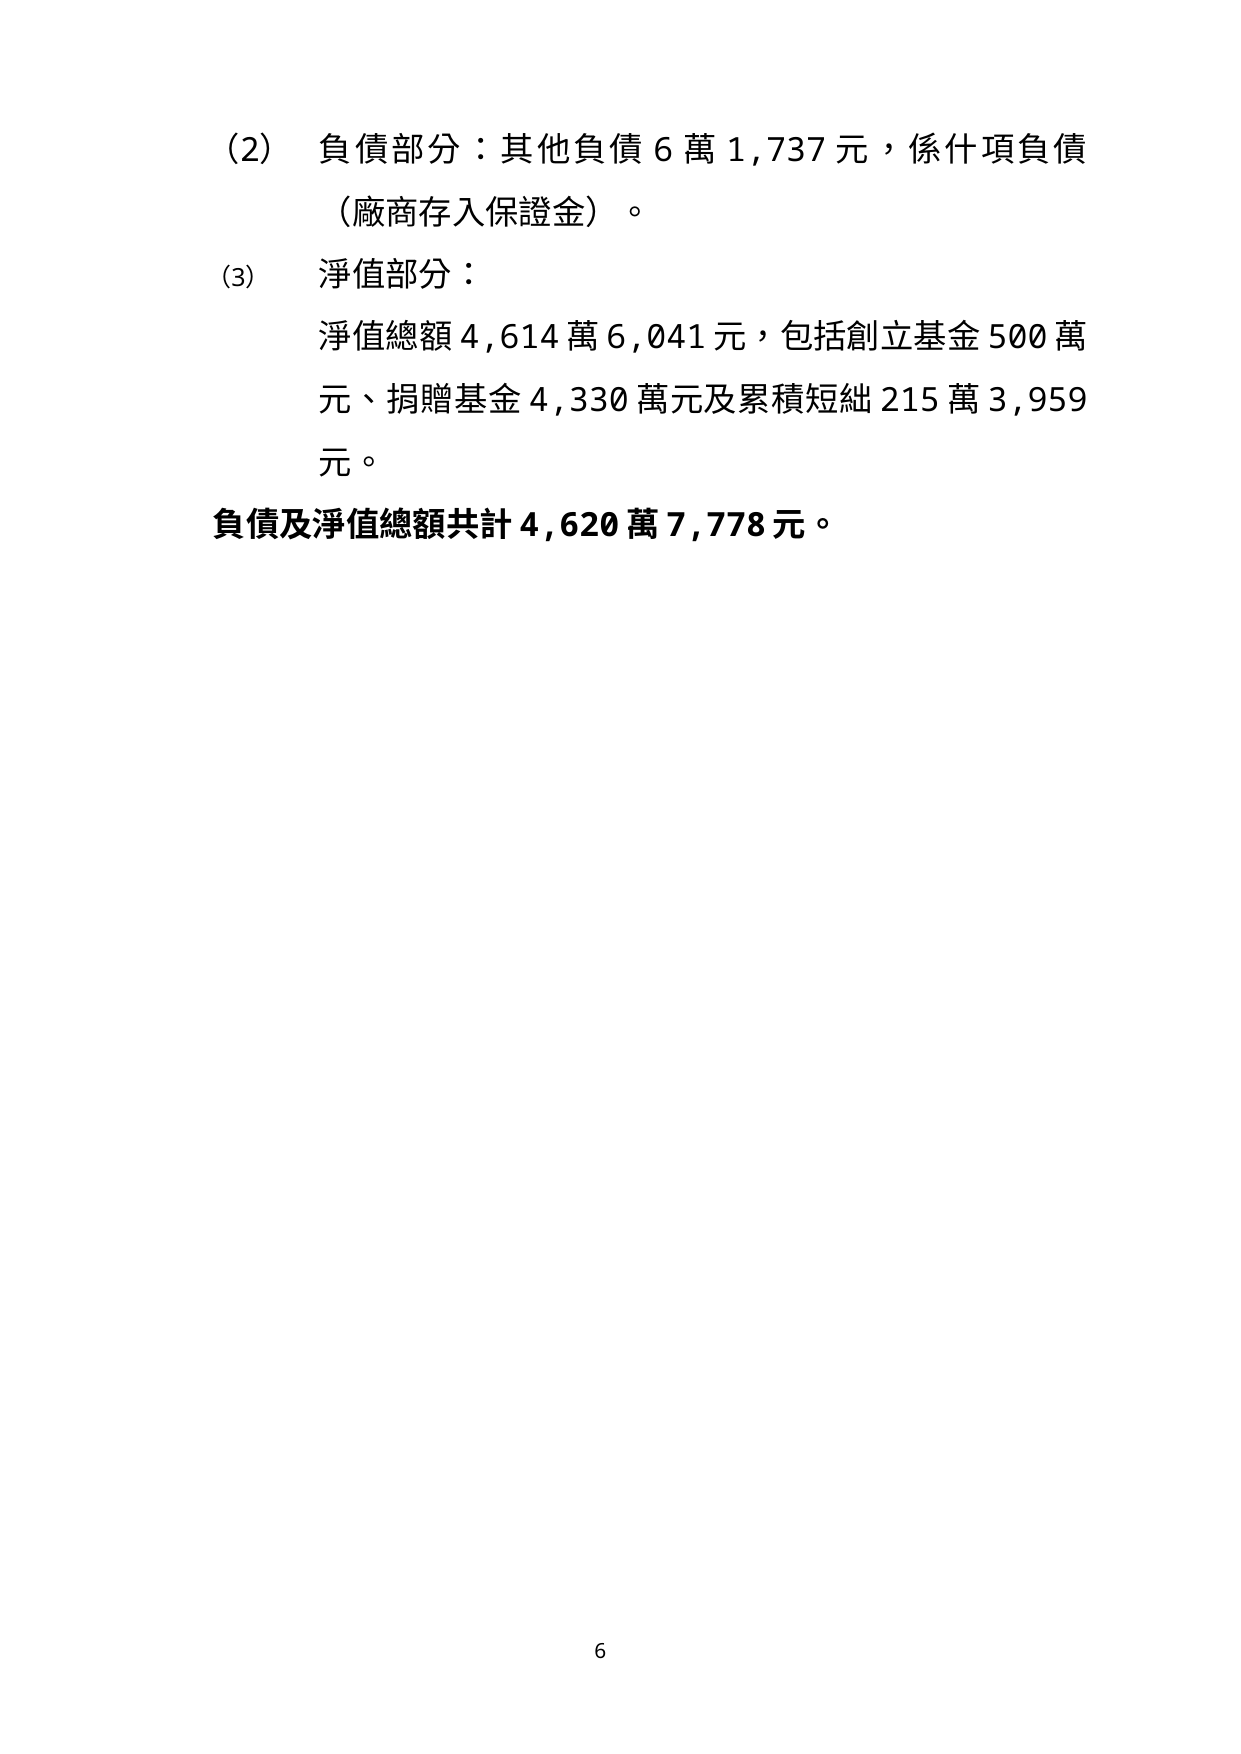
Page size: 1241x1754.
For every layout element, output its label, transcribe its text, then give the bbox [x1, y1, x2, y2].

list 淨值部分： [206, 230, 1087, 293]
text 負債及淨值總額共計4,620萬7,778元。 [112, 480, 1087, 543]
text 淨值總額4,614萬6,041元，包括創立基金500萬元、捐贈基金4,330萬元及累積短絀215萬3,959元。 [319, 293, 1087, 480]
list 負債部分：其他負債6萬1,737元，係什項負債（廠商存入保證金）。 [206, 105, 1087, 230]
